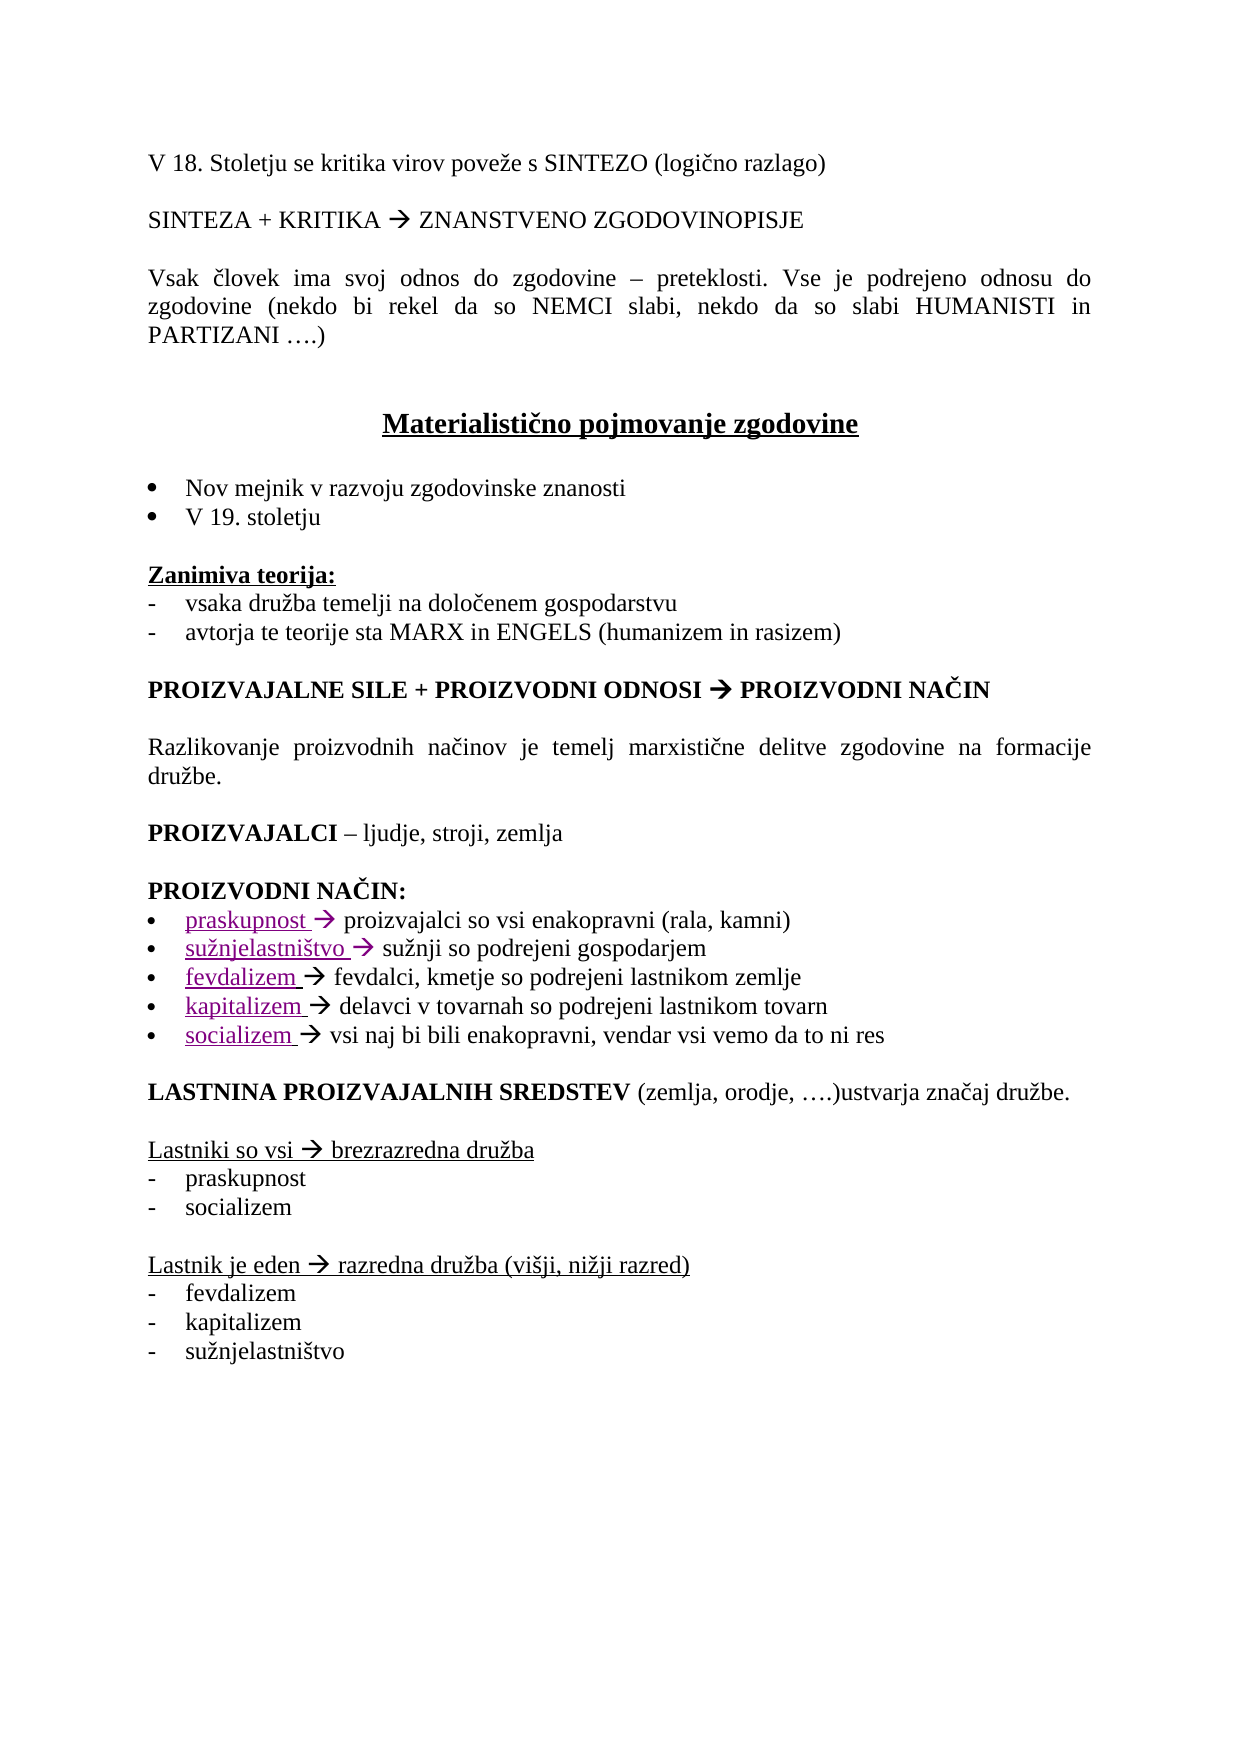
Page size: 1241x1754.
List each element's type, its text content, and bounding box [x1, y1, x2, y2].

text PROIZVAJALNE SILE + PROIZVODNI ODNOSI  PROIZVODNI NAČIN [148, 675, 1093, 703]
text V 18. Stoletju se kritika virov poveže s SINTEZO (logično razlago) [148, 148, 1093, 176]
list socializem  vsi naj bi bili enakopravni, vendar vsi vemo da to ni res [148, 1020, 1093, 1048]
list vsaka družba temelji na določenem gospodarstvu [148, 588, 1093, 617]
list fevdalizem  fevdalci, kmetje so podrejeni lastnikom zemlje [148, 962, 1093, 991]
list praskupnost  proizvajalci so vsi enakopravni (rala, kamni) [148, 905, 1093, 933]
list V 19. stoletju [148, 502, 1093, 531]
list kapitalizem  delavci v tovarnah so podrejeni lastnikom tovarn [148, 991, 1093, 1020]
text Zanimiva teorija: [148, 560, 1093, 588]
list kapitalizem [148, 1307, 1093, 1336]
text Vsak človek ima svoj odnos do zgodovine – preteklosti. Vse je podrejeno odnosu do zgodovine (nekdo bi rekel da so NEMCI slabi, nekdo da so slabi HUMANISTI in PARTIZANI ….) [148, 263, 1093, 349]
list praskupnost [148, 1163, 1093, 1192]
text LASTNINA PROIZVAJALNIH SREDSTEV (zemlja, orodje, ….)ustvarja značaj družbe. [148, 1077, 1093, 1106]
list fevdalizem [148, 1278, 1093, 1307]
list avtorja te teorije sta MARX in ENGELS (humanizem in rasizem) [148, 617, 1093, 646]
list sužnjelastništvo [148, 1336, 1093, 1365]
text Razlikovanje proizvodnih načinov je temelj marxistične delitve zgodovine na formacije družbe. [148, 732, 1093, 790]
list socializem [148, 1192, 1093, 1221]
text PROIZVODNI NAČIN: [148, 876, 1093, 905]
text SINTEZA + KRITIKA  ZNANSTVENO ZGODOVINOPISJE [148, 205, 1093, 234]
text PROIZVAJALCI – ljudje, stroji, zemlja [148, 818, 1093, 847]
list Nov mejnik v razvoju zgodovinske znanosti [148, 473, 1093, 502]
list sužnjelastništvo  sužnji so podrejeni gospodarjem [148, 933, 1093, 962]
subtitle Materialistično pojmovanje zgodovine [148, 406, 1093, 440]
text Lastnik je eden  razredna družba (višji, nižji razred) [148, 1250, 1093, 1278]
text Lastniki so vsi  brezrazredna družba [148, 1135, 1093, 1163]
